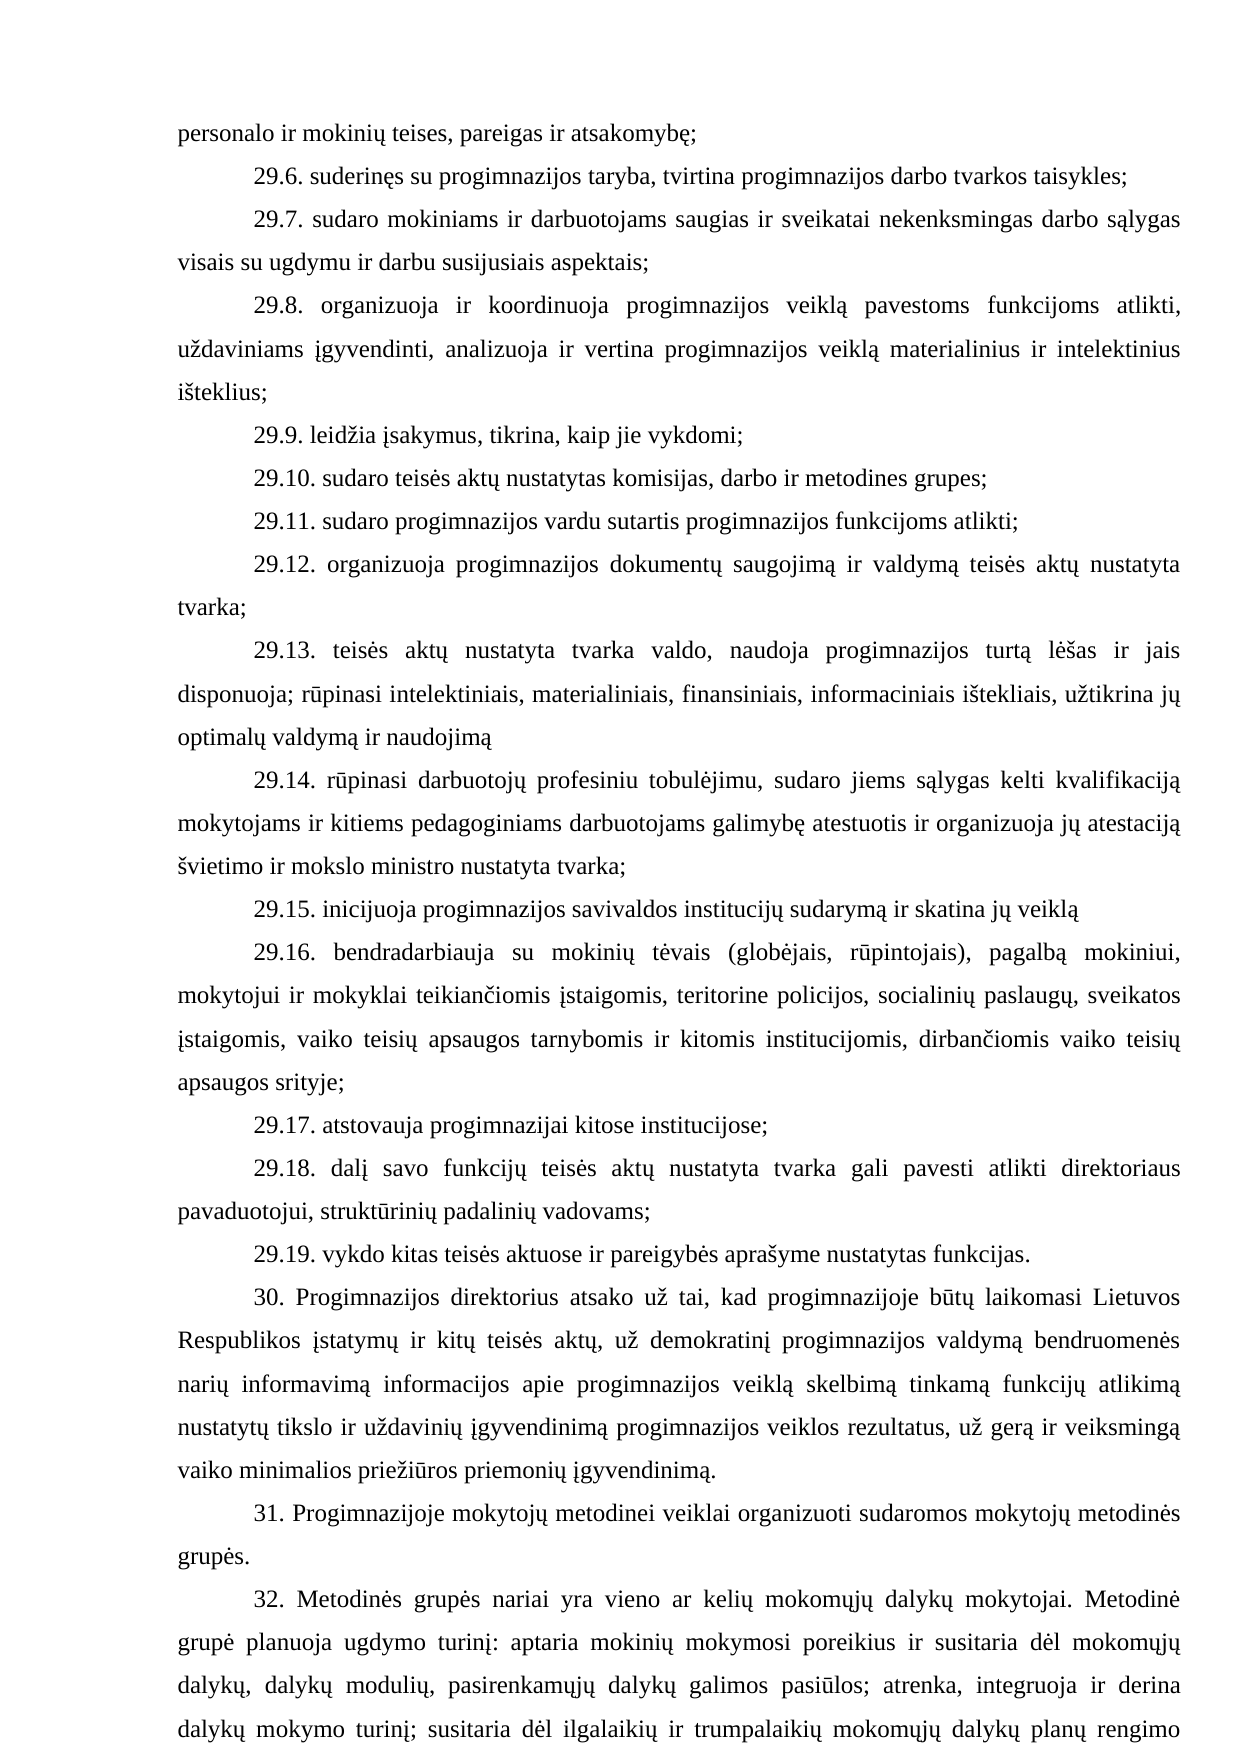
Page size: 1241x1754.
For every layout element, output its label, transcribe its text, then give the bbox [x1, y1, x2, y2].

text 29.6. suderinęs su progimnazijos taryba, tvirtina progimnazijos darbo tvarkos taisykles; [177, 161, 1181, 190]
text 29.12. organizuoja progimnazijos dokumentų saugojimą ir valdymą teisės aktų nustatyta tvarka; [177, 549, 1181, 621]
text 29.8. organizuoja ir koordinuoja progimnazijos veiklą pavestoms funkcijoms atlikti, uždaviniams įgyvendinti, analizuoja ir vertina progimnazijos veiklą materialinius ir intelektinius išteklius; [177, 291, 1181, 406]
text 31. Progimnazijoje mokytojų metodinei veiklai organizuoti sudaromos mokytojų metodinės grupės. [177, 1498, 1181, 1570]
text 30. Progimnazijos direktorius atsako už tai, kad progimnazijoje būtų laikomasi Lietuvos Respublikos įstatymų ir kitų teisės aktų, už demokratinį progimnazijos valdymą bendruomenės narių informavimą informacijos apie progimnazijos veiklą skelbimą tinkamą funkcijų atlikimą nustatytų tikslo ir uždavinių įgyvendinimą progimnazijos veiklos rezultatus, už gerą ir veiksmingą vaiko minimalios priežiūros priemonių įgyvendinimą. [177, 1282, 1181, 1484]
text 29.17. atstovauja progimnazijai kitose institucijose; [177, 1110, 1181, 1139]
text 32. Metodinės grupės nariai yra vieno ar kelių mokomųjų dalykų mokytojai. Metodinė grupė planuoja ugdymo turinį: aptaria mokinių mokymosi poreikius ir susitaria dėl mokomųjų dalykų, dalykų modulių, pasirenkamųjų dalykų galimos pasiūlos; atrenka, integruoja ir derina dalykų mokymo turinį; susitaria dėl ilgalaikių ir trumpalaikių mokomųjų dalykų planų rengimo [177, 1584, 1181, 1742]
text 29.11. sudaro progimnazijos vardu sutartis progimnazijos funkcijoms atlikti; [177, 506, 1181, 535]
text 29.18. dalį savo funkcijų teisės aktų nustatyta tvarka gali pavesti atlikti direktoriaus pavaduotojui, struktūrinių padalinių vadovams; [177, 1153, 1181, 1225]
text 29.15. inicijuoja progimnazijos savivaldos institucijų sudarymą ir skatina jų veiklą [177, 894, 1181, 923]
text 29.13. teisės aktų nustatyta tvarka valdo, naudoja progimnazijos turtą lėšas ir jais disponuoja; rūpinasi intelektiniais, materialiniais, finansiniais, informaciniais ištekliais, užtikrina jų optimalų valdymą ir naudojimą [177, 636, 1181, 751]
text 29.9. leidžia įsakymus, tikrina, kaip jie vykdomi; [177, 420, 1181, 449]
text 29.19. vykdo kitas teisės aktuose ir pareigybės aprašyme nustatytas funkcijas. [177, 1239, 1181, 1268]
text 29.10. sudaro teisės aktų nustatytas komisijas, darbo ir metodines grupes; [177, 463, 1181, 492]
text 29.16. bendradarbiauja su mokinių tėvais (globėjais, rūpintojais), pagalbą mokiniui, mokytojui ir mokyklai teikiančiomis įstaigomis, teritorine policijos, socialinių paslaugų, sveikatos įstaigomis, vaiko teisių apsaugos tarnybomis ir kitomis institucijomis, dirbančiomis vaiko teisių apsaugos srityje; [177, 937, 1181, 1096]
text personalo ir mokinių teises, pareigas ir atsakomybę; [177, 118, 1181, 147]
text 29.14. rūpinasi darbuotojų profesiniu tobulėjimu, sudaro jiems sąlygas kelti kvalifikaciją mokytojams ir kitiems pedagoginiams darbuotojams galimybę atestuotis ir organizuoja jų atestaciją švietimo ir mokslo ministro nustatyta tvarka; [177, 765, 1181, 880]
text 29.7. sudaro mokiniams ir darbuotojams saugias ir sveikatai nekenksmingas darbo sąlygas visais su ugdymu ir darbu susijusiais aspektais; [177, 204, 1181, 276]
